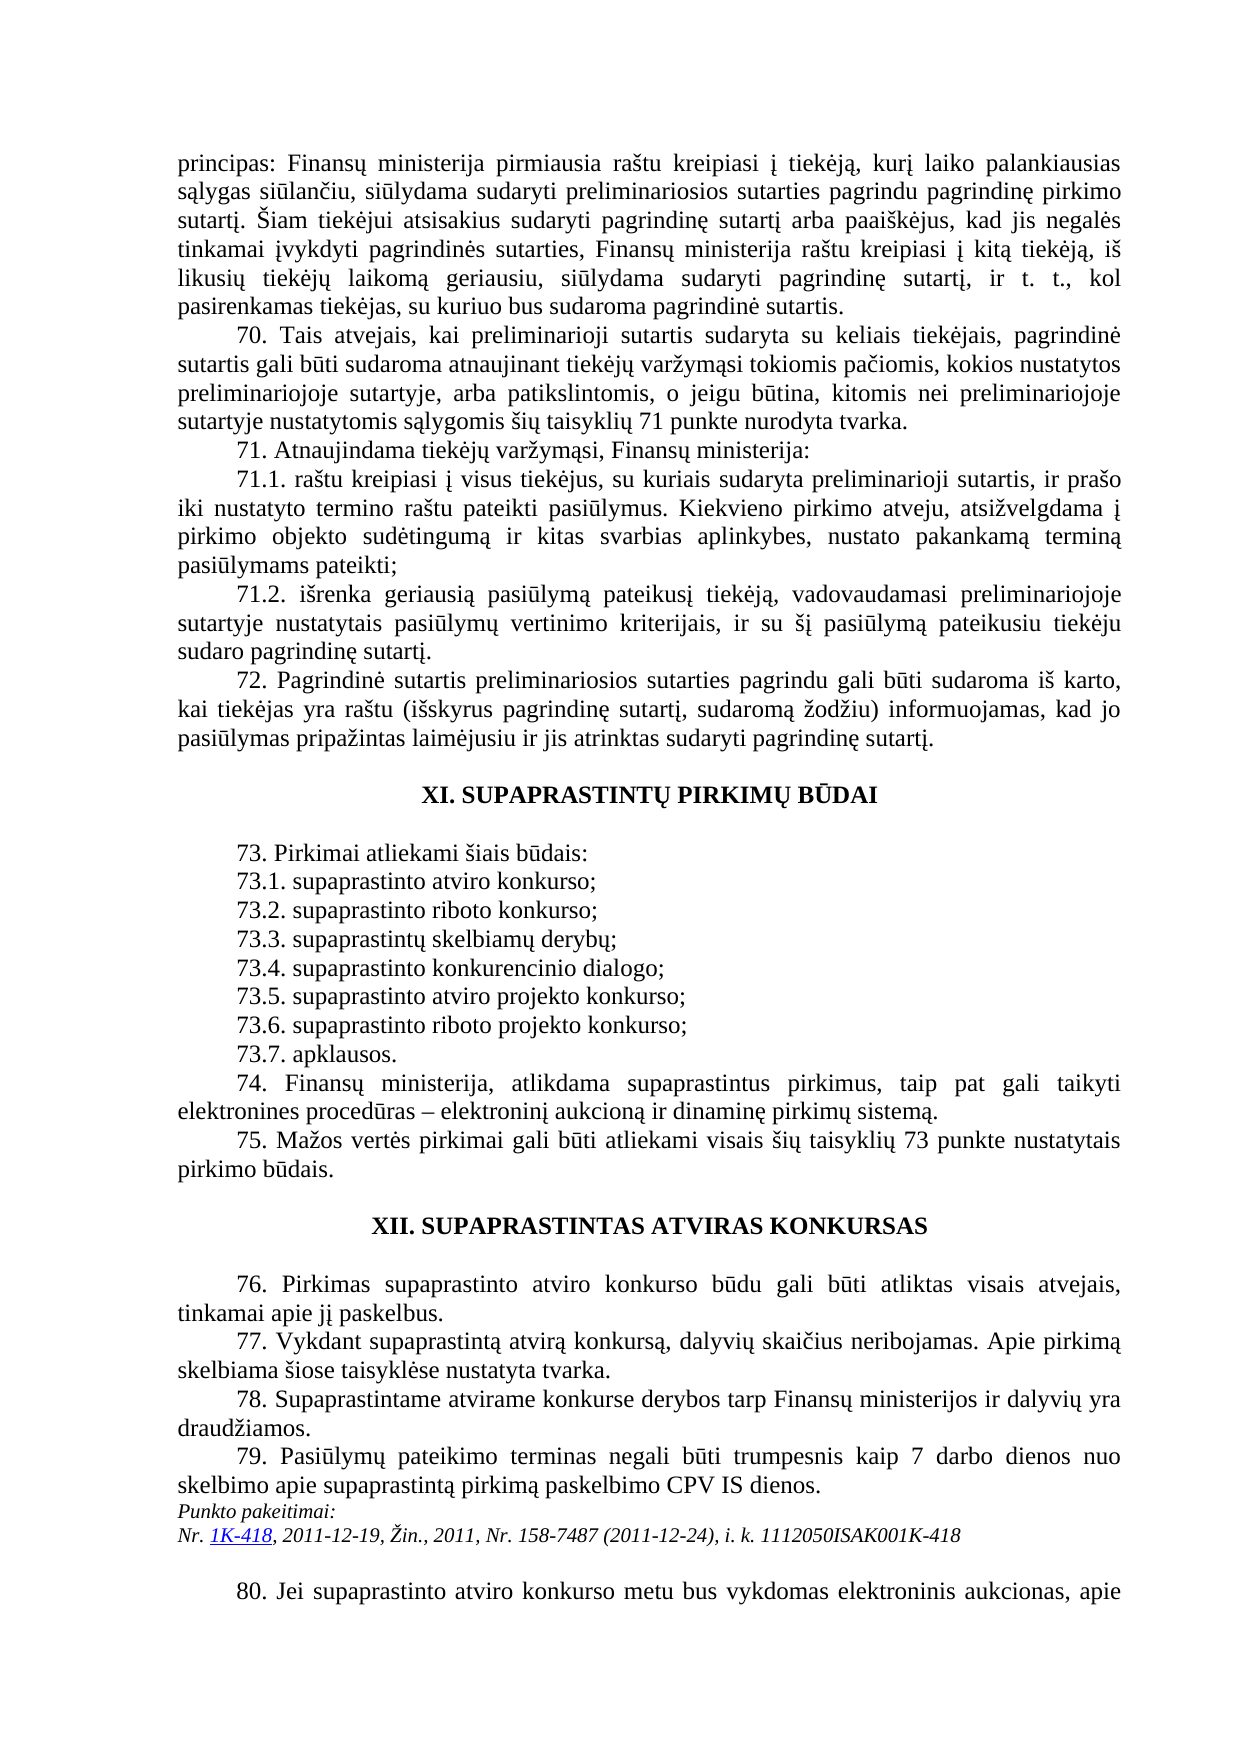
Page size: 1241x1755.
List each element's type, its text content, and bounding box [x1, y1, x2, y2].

text XII. SUPAPRASTINTAS ATVIRAS KONKURSAS [177, 1211, 1122, 1240]
text 73.3. supaprastintų skelbiamų derybų; [177, 924, 1122, 953]
text 73.7. apklausos. [177, 1039, 1122, 1068]
text 73.1. supaprastinto atviro konkurso; [177, 866, 1122, 895]
text XI. SUPAPRASTINTŲ PIRKIMŲ BŪDAI [177, 780, 1122, 809]
text principas: Finansų ministerija pirmiausia raštu kreipiasi į tiekėją, kurį laiko palankiausias sąlygas siūlančiu, siūlydama sudaryti preliminariosios sutarties pagrindu pagrindinę pirkimo sutartį. Šiam tiekėjui atsisakius sudaryti pagrindinę sutartį arba paaiškėjus, kad jis negalės tinkamai įvykdyti pagrindinės sutarties, Finansų ministerija raštu kreipiasi į kitą tiekėją, iš likusių tiekėjų laikomą geriausiu, siūlydama sudaryti pagrindinę sutartį, ir t. t., kol pasirenkamas tiekėjas, su kuriuo bus sudaroma pagrindinė sutartis. [177, 148, 1122, 320]
text 78. Supaprastintame atvirame konkurse derybos tarp Finansų ministerijos ir dalyvių yra draudžiamos. [177, 1384, 1122, 1441]
text 80. Jei supaprastinto atviro konkurso metu bus vykdomas elektroninis aukcionas, apie [177, 1576, 1122, 1604]
text Nr. 1K-418, 2011-12-19, Žin., 2011, Nr. 158-7487 (2011-12-24), i. k. 1112050ISAK001K-418 [177, 1523, 1122, 1547]
text 73.2. supaprastinto riboto konkurso; [177, 895, 1122, 924]
text 73.5. supaprastinto atviro projekto konkurso; [177, 981, 1122, 1010]
text 73. Pirkimai atliekami šiais būdais: [177, 838, 1122, 866]
text 74. Finansų ministerija, atlikdama supaprastintus pirkimus, taip pat gali taikyti elektronines procedūras – elektroninį aukcioną ir dinaminę pirkimų sistemą. [177, 1068, 1122, 1125]
text Punkto pakeitimai: [177, 1499, 1122, 1523]
text 71.2. išrenka geriausią pasiūlymą pateikusį tiekėją, vadovaudamasi preliminariojoje sutartyje nustatytais pasiūlymų vertinimo kriterijais, ir su šį pasiūlymą pateikusiu tiekėju sudaro pagrindinę sutartį. [177, 579, 1122, 665]
text 72. Pagrindinė sutartis preliminariosios sutarties pagrindu gali būti sudaroma iš karto, kai tiekėjas yra raštu (išskyrus pagrindinę sutartį, sudaromą žodžiu) informuojamas, kad jo pasiūlymas pripažintas laimėjusiu ir jis atrinktas sudaryti pagrindinę sutartį. [177, 665, 1122, 751]
text 77. Vykdant supaprastintą atvirą konkursą, dalyvių skaičius neribojamas. Apie pirkimą skelbiama šiose taisyklėse nustatyta tvarka. [177, 1326, 1122, 1384]
text 76. Pirkimas supaprastinto atviro konkurso būdu gali būti atliktas visais atvejais, tinkamai apie jį paskelbus. [177, 1269, 1122, 1326]
text 75. Mažos vertės pirkimai gali būti atliekami visais šių taisyklių 73 punkte nustatytais pirkimo būdais. [177, 1125, 1122, 1183]
text 73.4. supaprastinto konkurencinio dialogo; [177, 953, 1122, 981]
text 71.1. raštu kreipiasi į visus tiekėjus, su kuriais sudaryta preliminarioji sutartis, ir prašo iki nustatyto termino raštu pateikti pasiūlymus. Kiekvieno pirkimo atveju, atsižvelgdama į pirkimo objekto sudėtingumą ir kitas svarbias aplinkybes, nustato pakankamą terminą pasiūlymams pateikti; [177, 464, 1122, 579]
text 70. Tais atvejais, kai preliminarioji sutartis sudaryta su keliais tiekėjais, pagrindinė sutartis gali būti sudaroma atnaujinant tiekėjų varžymąsi tokiomis pačiomis, kokios nustatytos preliminariojoje sutartyje, arba patikslintomis, o jeigu būtina, kitomis nei preliminariojoje sutartyje nustatytomis sąlygomis šių taisyklių 71 punkte nurodyta tvarka. [177, 320, 1122, 435]
text 73.6. supaprastinto riboto projekto konkurso; [177, 1010, 1122, 1039]
text 71. Atnaujindama tiekėjų varžymąsi, Finansų ministerija: [177, 435, 1122, 464]
text 79. Pasiūlymų pateikimo terminas negali būti trumpesnis kaip 7 darbo dienos nuo skelbimo apie supaprastintą pirkimą paskelbimo CPV IS dienos. [177, 1441, 1122, 1499]
